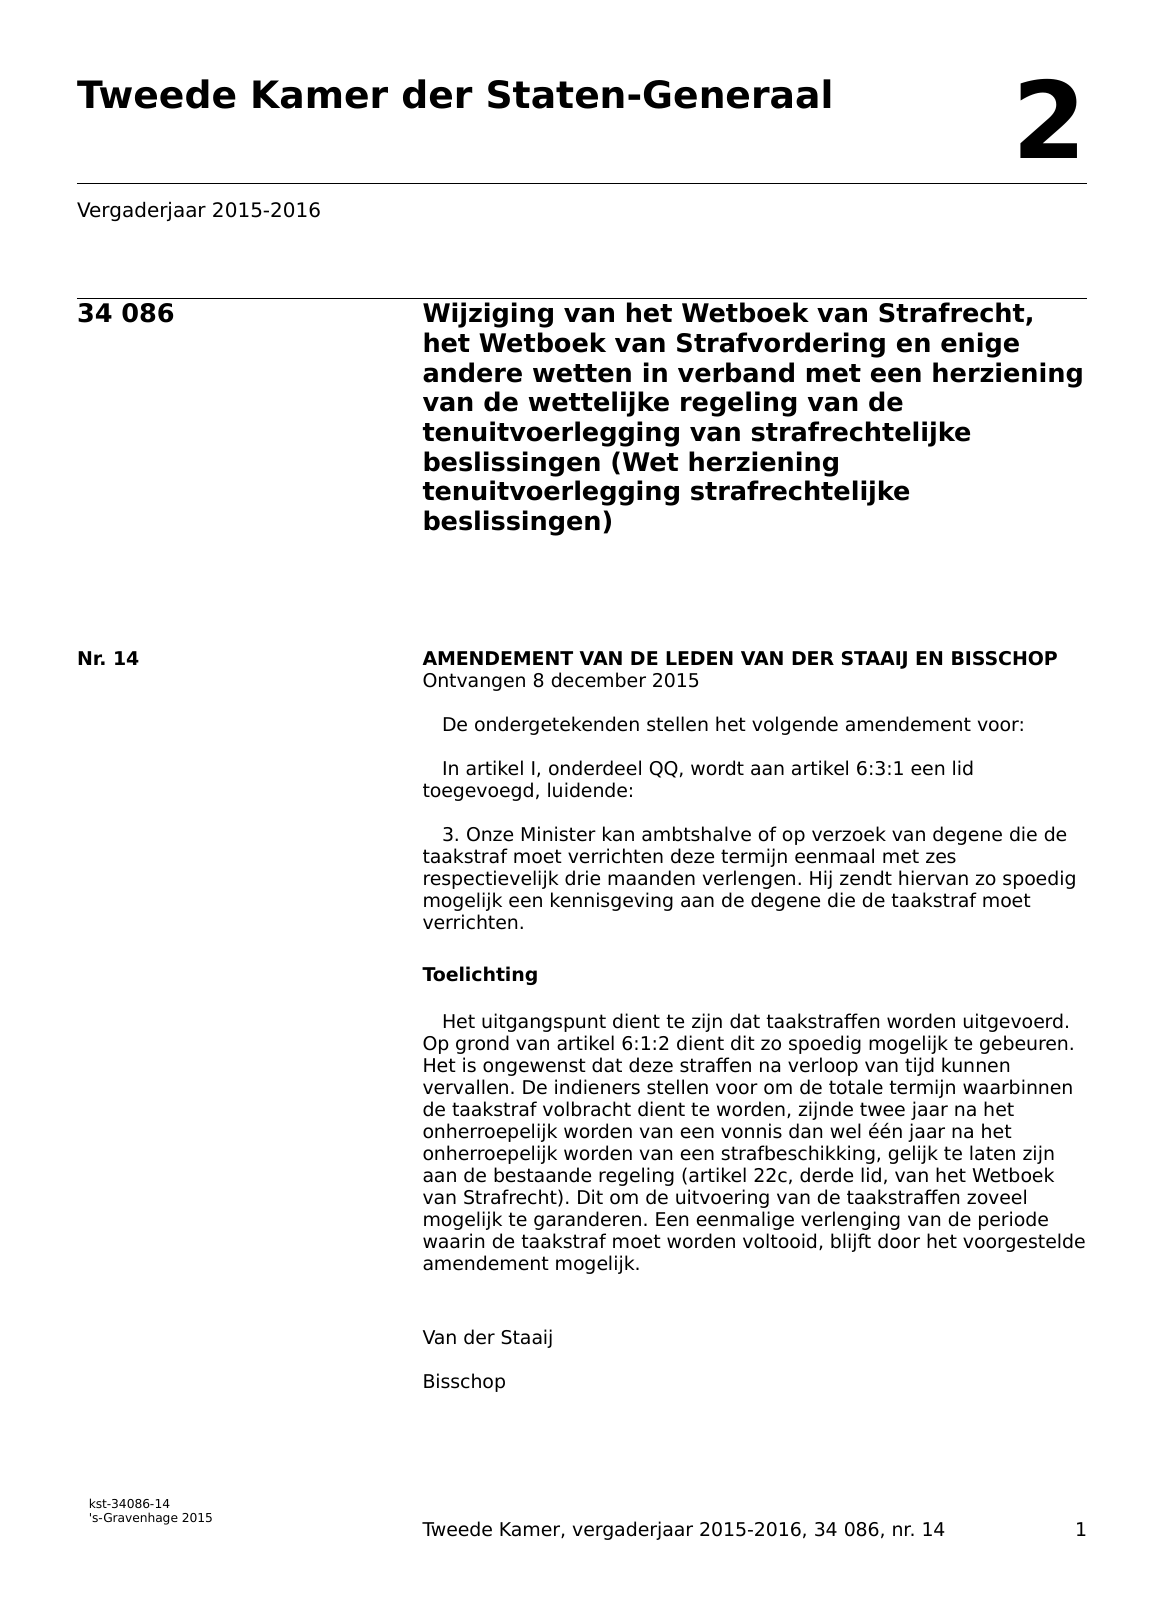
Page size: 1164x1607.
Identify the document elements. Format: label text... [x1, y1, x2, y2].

text Van der Staaij Bisschop [422, 1304, 1087, 1392]
text Ontvangen 8 december 2015 [422, 669, 1087, 691]
subtitle Toelichting [422, 964, 1087, 986]
text 's-Gravenhage 2015 [88, 1511, 323, 1525]
table_cell Vergaderjaar 2015-2016 [77, 184, 1087, 298]
text In artikel I, onderdeel QQ, wordt aan artikel 6:3:1 een lid toegevoegd, luidende: [422, 758, 1087, 802]
text Het uitgangspunt dient te zijn dat taakstraffen worden uitgevoerd. Op grond van artikel 6:1:2 dient dit zo spoedig mogelijk te gebeuren. Het is ongewenst dat deze straffen na verloop van tijd kunnen vervallen. De indieners stellen voor om de totale termijn waarbinnen de taakstraf volbracht dient te worden, zijnde twee jaar na het onherroepelijk worden van een vonnis dan wel één jaar na het onherroepelijk worden van een strafbeschikking, gelijk te laten zijn aan de bestaande regeling (artikel 22c, derde lid, van het Wetboek van Strafrecht). Dit om de uitvoering van de taakstraffen zoveel mogelijk te garanderen. Een eenmalige verlenging van de periode waarin de taakstraf moet worden voltooid, blijft door het voorgestelde amendement mogelijk. [422, 1011, 1087, 1274]
table_header Tweede Kamer der Staten-Generaal [77, 59, 886, 183]
table_header 2 [886, 59, 1087, 183]
text De ondergetekenden stellen het volgende amendement voor: [422, 714, 1087, 736]
subtitle 34 086 Wijziging van het Wetboek van Strafrecht, het Wetboek van Strafvordering en enige andere wetten in verband met een herziening van de wettelijke regeling van de tenuitvoerlegging van strafrechtelijke beslissingen (Wet herziening tenuitvoerlegging strafrechtelijke beslissingen) [77, 299, 1087, 536]
text kst-34086-14 [88, 1497, 323, 1511]
subtitle Nr. 14 AMENDEMENT VAN DE LEDEN VAN DER STAAIJ EN BISSCHOP [77, 647, 1087, 669]
text 3. Onze Minister kan ambtshalve of op verzoek van degene die de taakstraf moet verrichten deze termijn eenmaal met zes respectievelijk drie maanden verlengen. Hij zendt hiervan zo spoedig mogelijk een kennisgeving aan de degene die de taakstraf moet verrichten. [422, 824, 1087, 934]
